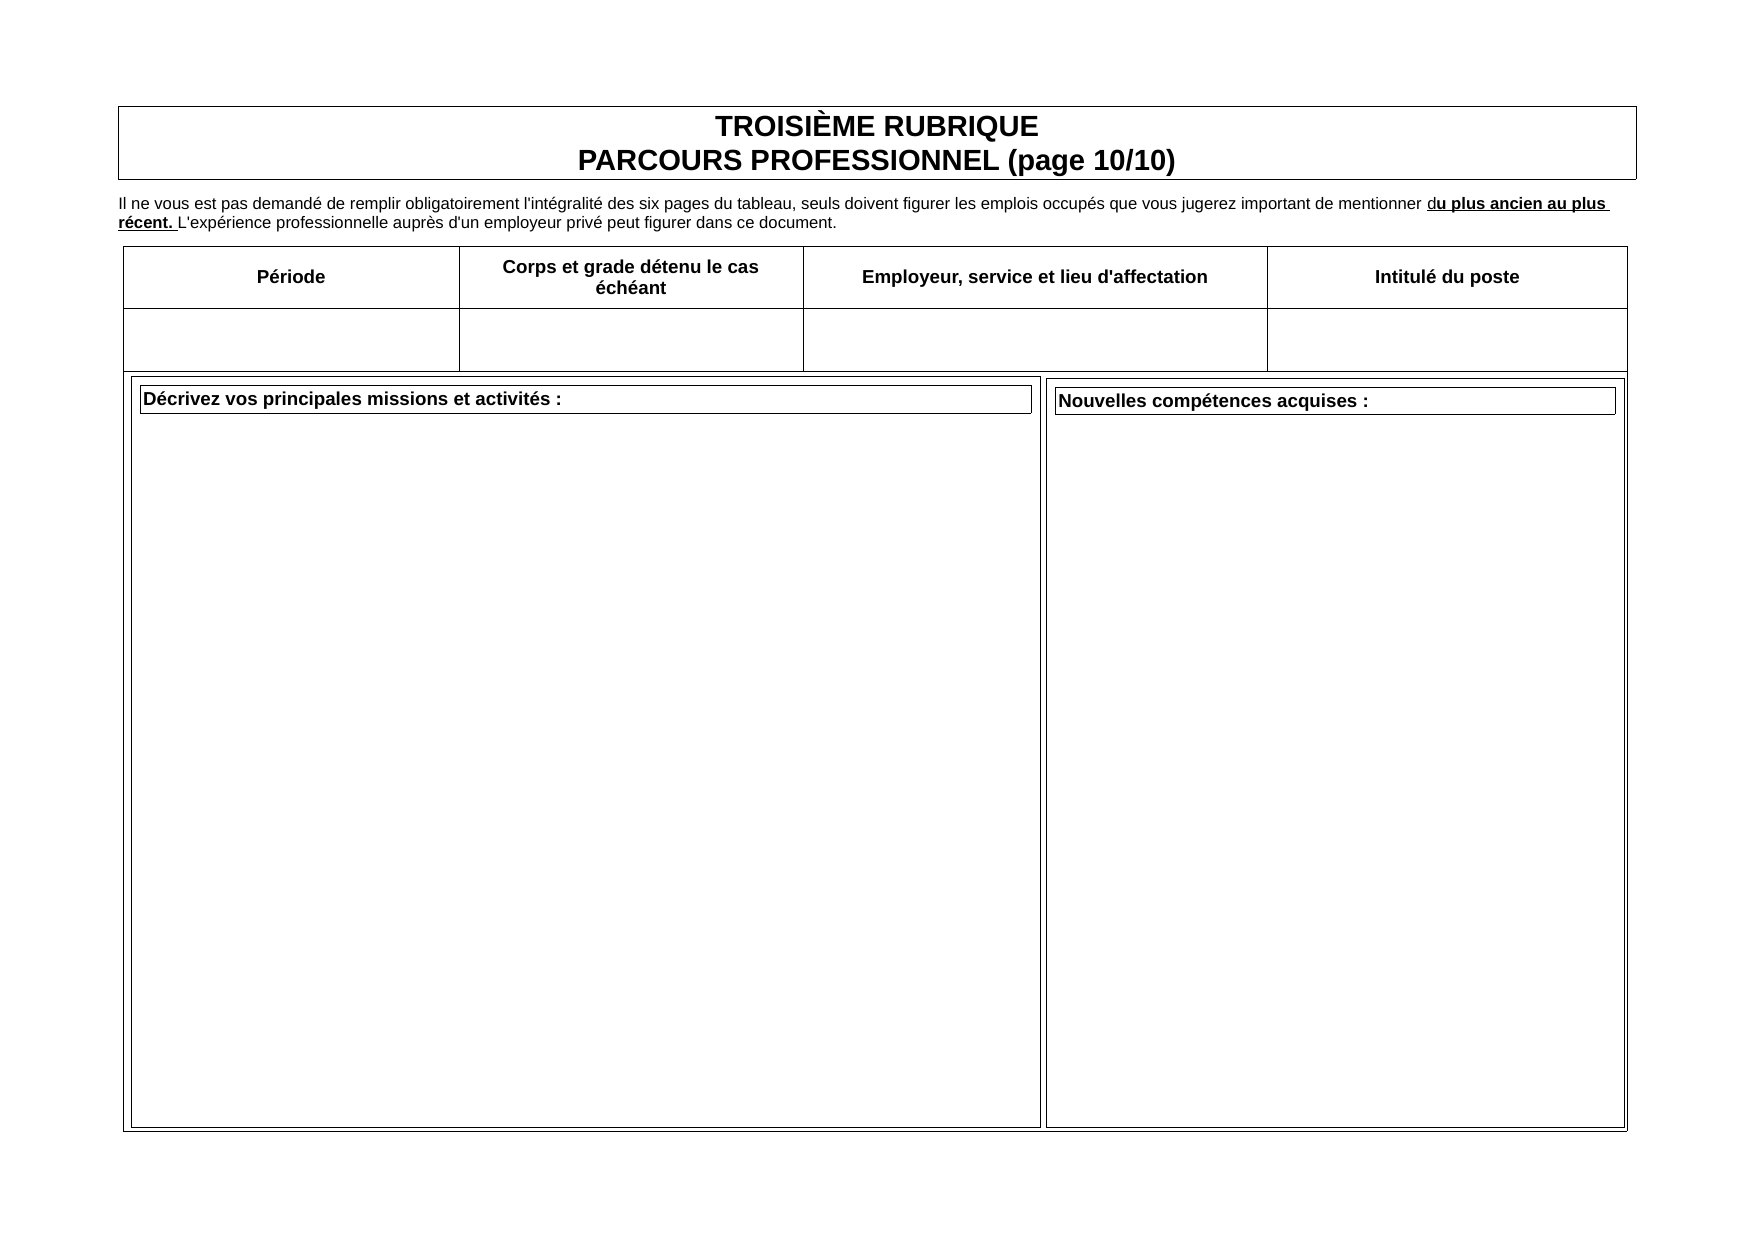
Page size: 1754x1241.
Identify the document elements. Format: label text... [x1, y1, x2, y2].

table_header Intitulé du poste [1268, 247, 1627, 307]
table_cell [124, 372, 1627, 1118]
table_cell [460, 309, 803, 371]
table_cell [124, 309, 459, 371]
text TROISIÈME RUBRIQUE [119, 107, 1636, 140]
table_cell [804, 309, 1267, 371]
table_cell [1268, 309, 1627, 371]
text PARCOURS PROFESSIONNEL (page 10/10) [119, 140, 1636, 179]
text Décrivez vos principales missions et activités : [141, 386, 1031, 413]
table_cell [1047, 379, 1624, 1127]
table_header Période [124, 247, 459, 307]
table_header Employeur, service et lieu d'affectation [804, 247, 1267, 307]
table_header Corps et grade détenu le cas échéant [460, 247, 803, 307]
table_cell [124, 1119, 1627, 1131]
text Il ne vous est pas demandé de remplir obligatoirement l'intégralité des six pages du tableau, seuls doivent figurer les emplois occupés que vous jugerez important de mentionner du plus ancien au plus récent. L'expérience professionnelle auprès d'un employeur privé peut figurer dans ce document. [118, 194, 1636, 232]
